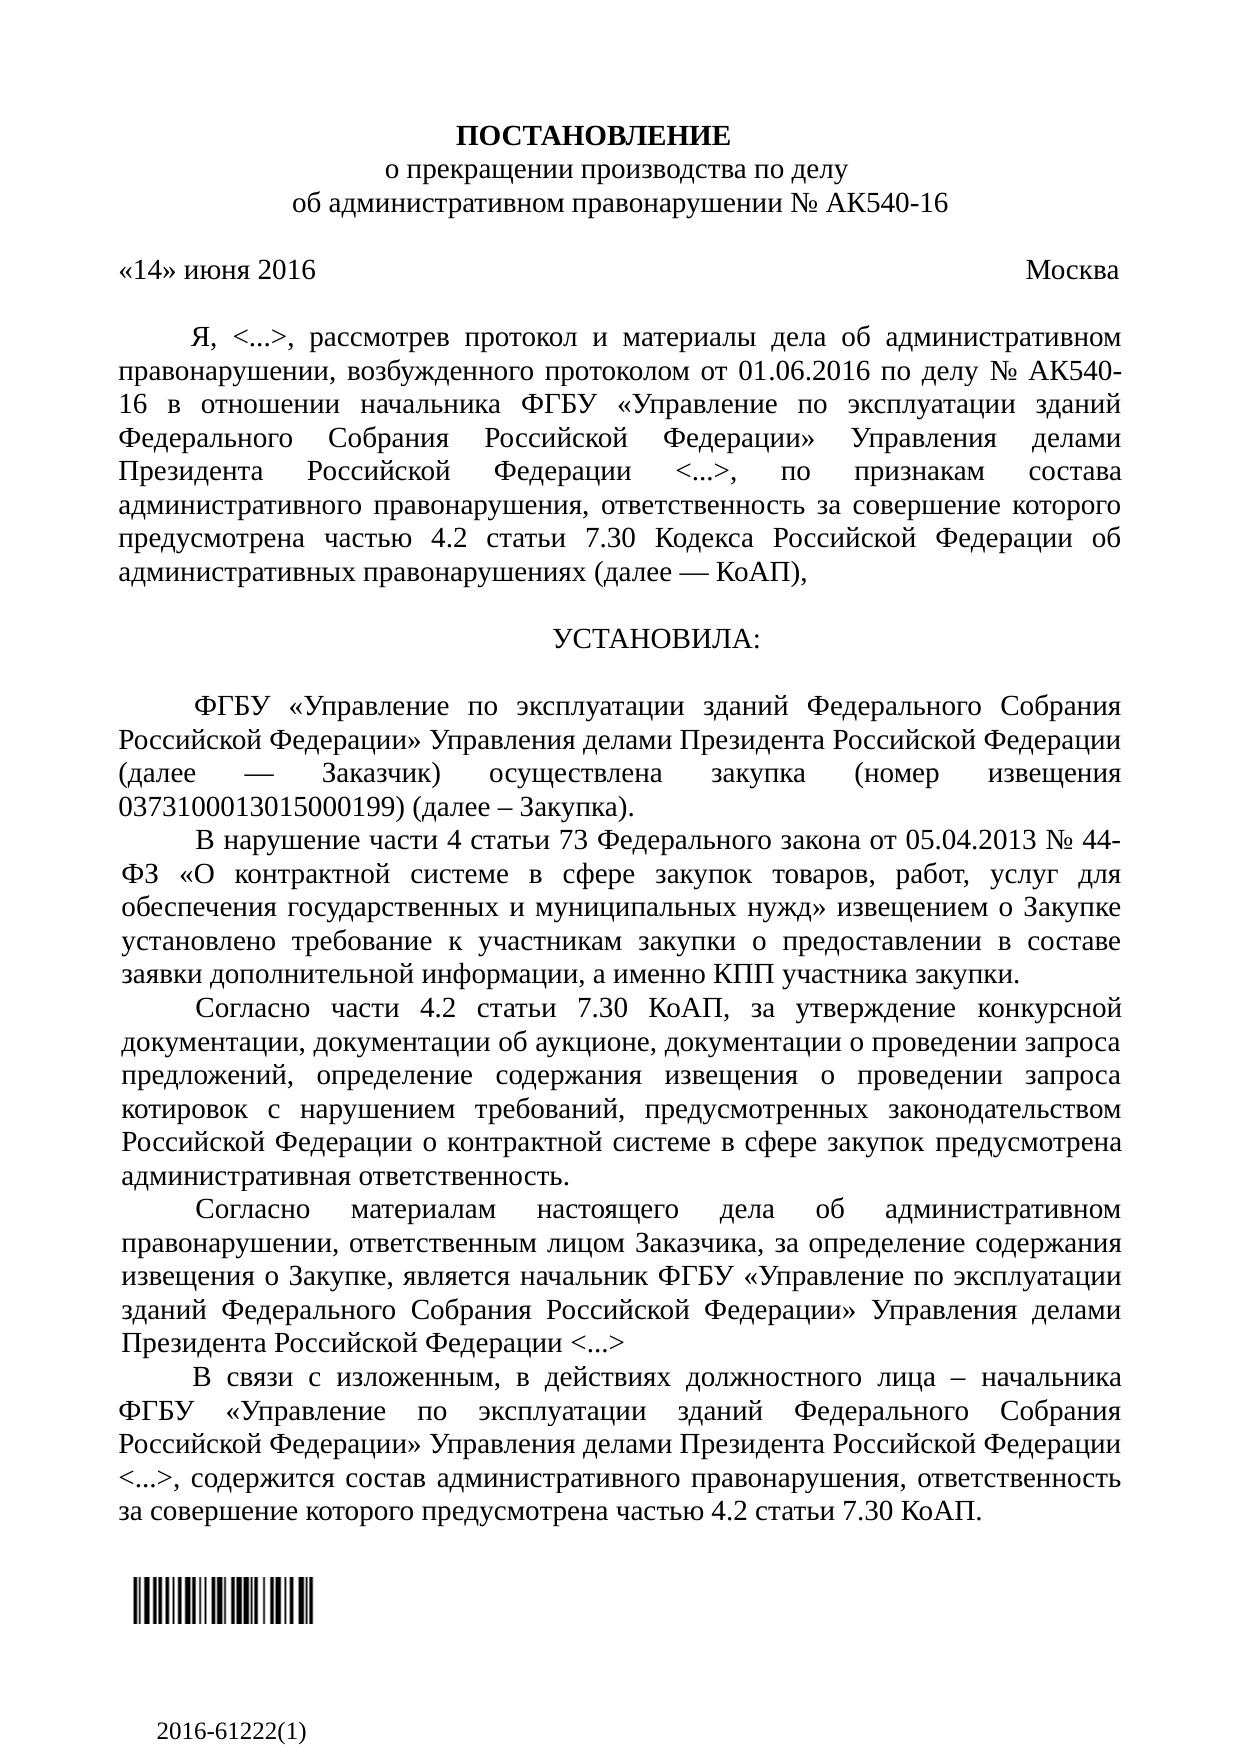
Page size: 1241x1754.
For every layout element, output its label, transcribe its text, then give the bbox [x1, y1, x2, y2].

picture [118, 1577, 331, 1624]
text УСТАНОВИЛА: [118, 621, 1122, 655]
text ФГБУ «Управление по эксплуатации зданий Федерального Собрания Российской Федерации» Управления делами Президента Российской Федерации (далее — Заказчик) осуществлена закупка (номер извещения 0373100013015000199) (далее – Закупка). [118, 688, 1122, 822]
text В нарушение части 4 статьи 73 Федерального закона от 05.04.2013 № 44-ФЗ «О контрактной системе в сфере закупок товаров, работ, услуг для обеспечения государственных и муниципальных нужд» извещением о Закупке установлено требование к участникам закупки о предоставлении в составе заявки дополнительной информации, а именно КПП участника закупки. [121, 822, 1122, 990]
text Я, <...>, рассмотрев протокол и материалы дела об административном правонарушении, возбужденного протоколом от 01.06.2016 по делу № АК540-16 в отношении начальника ФГБУ «Управление по эксплуатации зданий Федерального Собрания Российской Федерации» Управления делами Президента Российской Федерации <...>, по признакам состава административного правонарушения, ответственность за совершение которого предусмотрена частью 4.2 статьи 7.30 Кодекса Российской Федерации об административных правонарушениях (далее — КоАП), [118, 319, 1122, 588]
text В связи с изложенным, в действиях должностного лица – начальника ФГБУ «Управление по эксплуатации зданий Федерального Собрания Российской Федерации» Управления делами Президента Российской Федерации <...>, содержится состав административного правонарушения, ответственность за совершение которого предусмотрена частью 4.2 статьи 7.30 КоАП. [118, 1359, 1122, 1527]
text Согласно материалам настоящего дела об административном правонарушении, ответственным лицом Заказчика, за определение содержания извещения о Закупке, является начальник ФГБУ «Управление по эксплуатации зданий Федерального Собрания Российской Федерации» Управления делами Президента Российской Федерации <...> [121, 1191, 1122, 1359]
text о прекращении производства по делу [118, 152, 1122, 185]
text «14» июня 2016 Москва [118, 252, 1122, 286]
text об административном правонарушении № АК540-16 [118, 185, 1122, 219]
text Согласно части 4.2 статьи 7.30 КоАП, за утверждение конкурсной документации, документации об аукционе, документации о проведении запроса предложений, определение содержания извещения о проведении запроса котировок с нарушением требований, предусмотренных законодательством Российской Федерации о контрактной системе в сфере закупок предусмотрена административная ответственность. [121, 990, 1122, 1191]
text ПОСТАНОВЛЕНИЕ [117, 118, 1078, 152]
